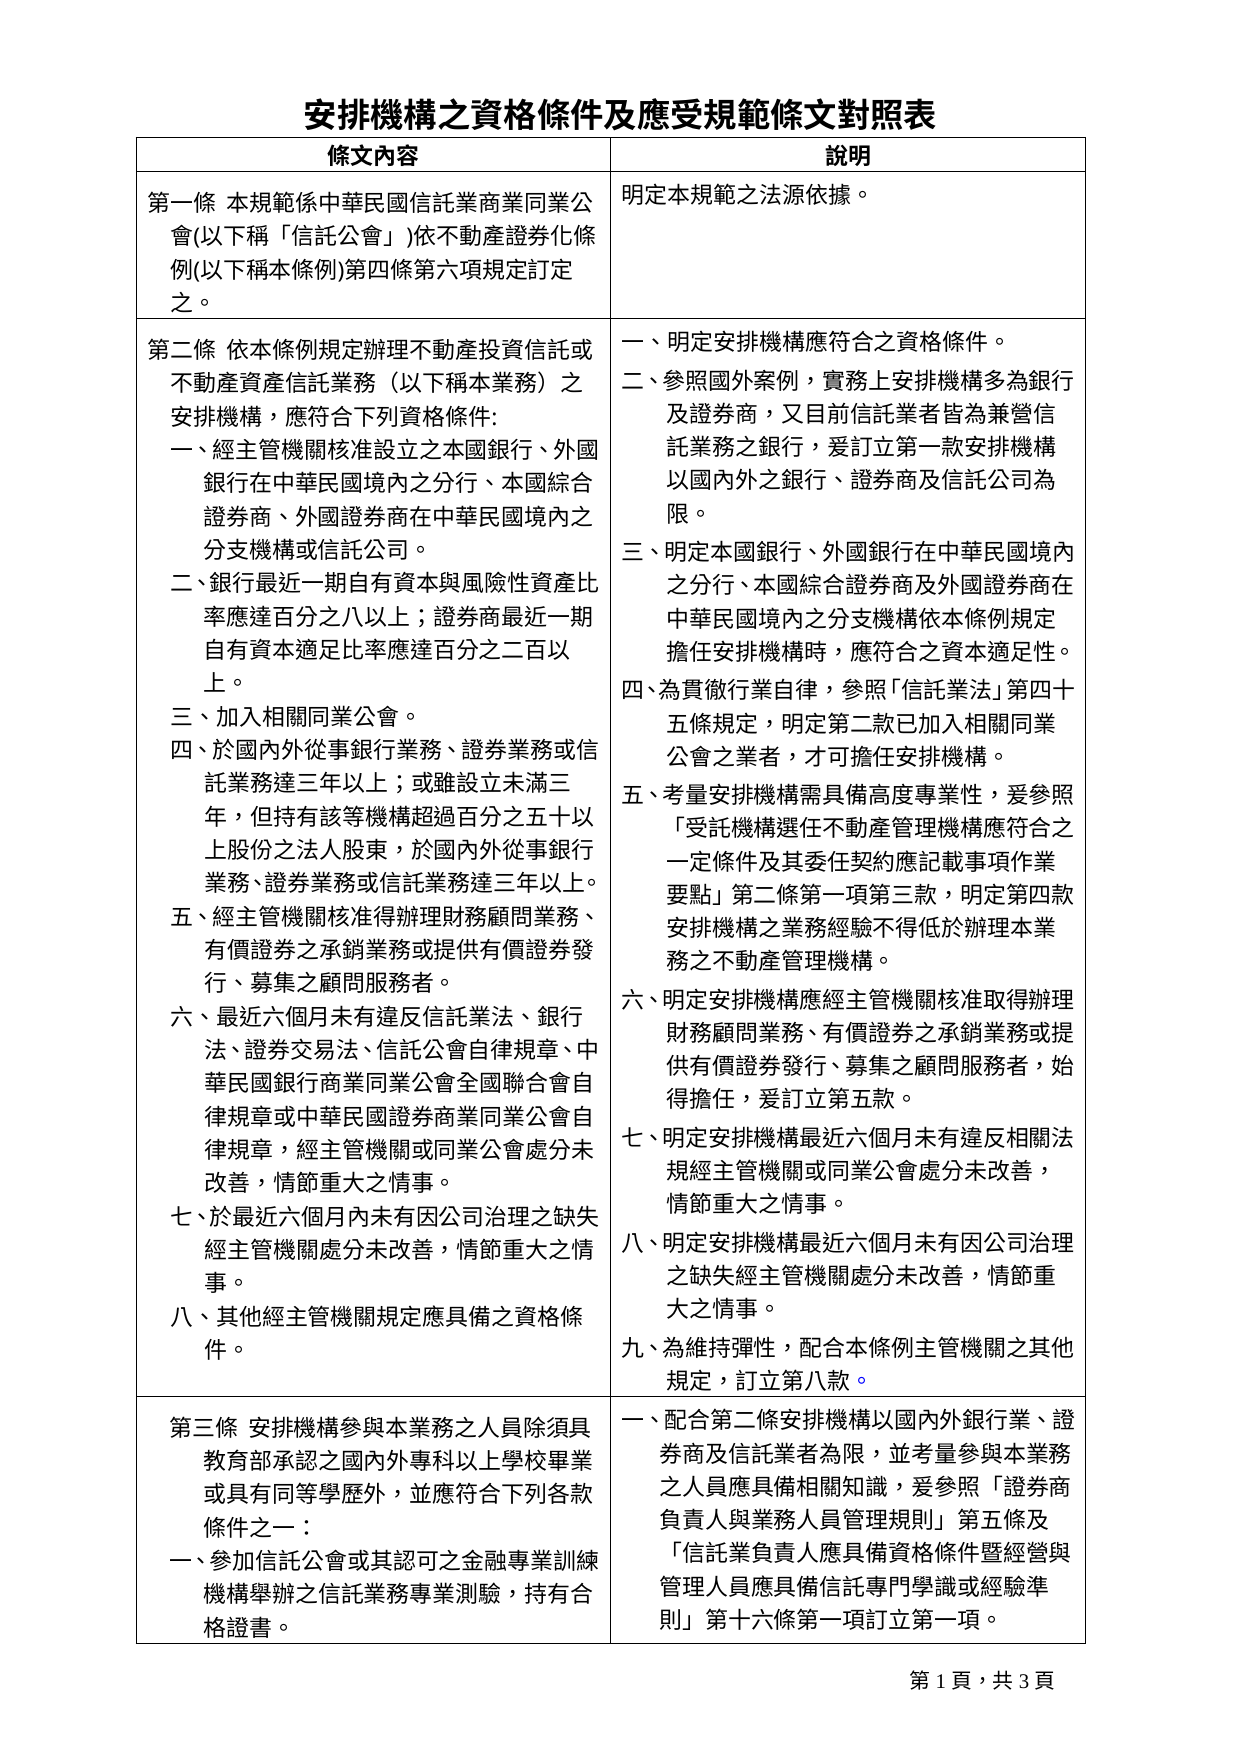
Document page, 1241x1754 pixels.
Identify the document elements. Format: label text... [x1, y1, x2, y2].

table_cell 第三條 安排機構參與本業務之人員除須具教育部承認之國內外專科以上學校畢業或具有同等學歷外，並應符合下列各款條件之一： 一、參加信託公會或其認可之金融專業訓練機構舉辦之信託業務專業測驗，持有合格證書。 [137, 1397, 610, 1643]
table_cell 一、配合第二條安排機構以國內外銀行業、證券商及信託業者為限，並考量參與本業務之人員應具備相關知識，爰參照「證券商負責人與業務人員管理規則」第五條及「信託業負責人應具備資格條件暨經營與管理人員應具備信託專門學識或經驗準則」第十六條第一項訂立第一項。 [611, 1397, 1085, 1643]
table_header 條文內容 [137, 138, 610, 171]
table_cell 第一條 本規範係中華民國信託業商業同業公會(以下稱「信託公會」)依不動產證券化條例(以下稱本條例)第四條第六項規定訂定之。 [137, 172, 610, 318]
table_header 說明 [611, 138, 1085, 171]
table_cell 第二條 依本條例規定辦理不動產投資信託或不動產資產信託業務（以下稱本業務）之安排機構，應符合下列資格條件: 一、經主管機關核准設立之本國銀行、外國銀行在中華民國境內之分行、本國綜合證券商、外國證券商在中華民國境內之分支機構或信託公司。 二、銀行最近一期自有資本與風險性資產比率應達百分之八以上；證券商最近一期自有資本適足比率應達百分之二百以上。 三、加入相關同業公會。 四、於國內外從事銀行業務、證券業務或信託業務達三年以上；或雖設立未滿三年，但持有該等機構超過百分之五十以上股份之法人股東，於國內外從事銀行業務、證券業務或信託業務達三年以上。 五、經主管機關核准得辦理財務顧問業務、有價證券之承銷業務或提供有價證券發行、募集之顧問服務者。 六、最近六個月未有違反信託業法、銀行法、證券交易法、信託公會自律規章、中華民國銀行商業同業公會全國聯合會自律規章或中華民國證券商業同業公會自律規章，經主管機關或同業公會處分未改善，情節重大之情事。 七、於最近六個月內未有因公司治理之缺失經主管機關處分未改善，情節重大之情事。 八、其他經主管機關規定應具備之資格條件。 [137, 319, 610, 1396]
table_cell 明定本規範之法源依據。 [611, 172, 1085, 318]
table_cell 一、明定安排機構應符合之資格條件。 二、參照國外案例，實務上安排機構多為銀行及證券商，又目前信託業者皆為兼營信託業務之銀行，爰訂立第一款安排機構以國內外之銀行、證券商及信託公司為限。 三、明定本國銀行、外國銀行在中華民國境內之分行、本國綜合證券商及外國證券商在中華民國境內之分支機構依本條例規定擔任安排機構時，應符合之資本適足性。 四、為貫徹行業自律，參照「信託業法」第四十五條規定，明定第二款已加入相關同業公會之業者，才可擔任安排機構。 五、考量安排機構需具備高度專業性，爰參照「受託機構選任不動產管理機構應符合之一定條件及其委任契約應記載事項作業要點」第二條第一項第三款，明定第四款安排機構之業務經驗不得低於辦理本業務之不動產管理機構。 六、明定安排機構應經主管機關核准取得辦理財務顧問業務、有價證券之承銷業務或提供有價證券發行、募集之顧問服務者，始得擔任，爰訂立第五款。 七、明定安排機構最近六個月未有違反相關法規經主管機關或同業公會處分未改善，情節重大之情事。 八、明定安排機構最近六個月未有因公司治理之缺失經主管機關處分未改善，情節重大之情事。 九、為維持彈性，配合本條例主管機關之其他規定，訂立第八款。 [611, 319, 1085, 1396]
text 安排機構之資格條件及應受規範條文對照表 [148, 89, 1092, 137]
